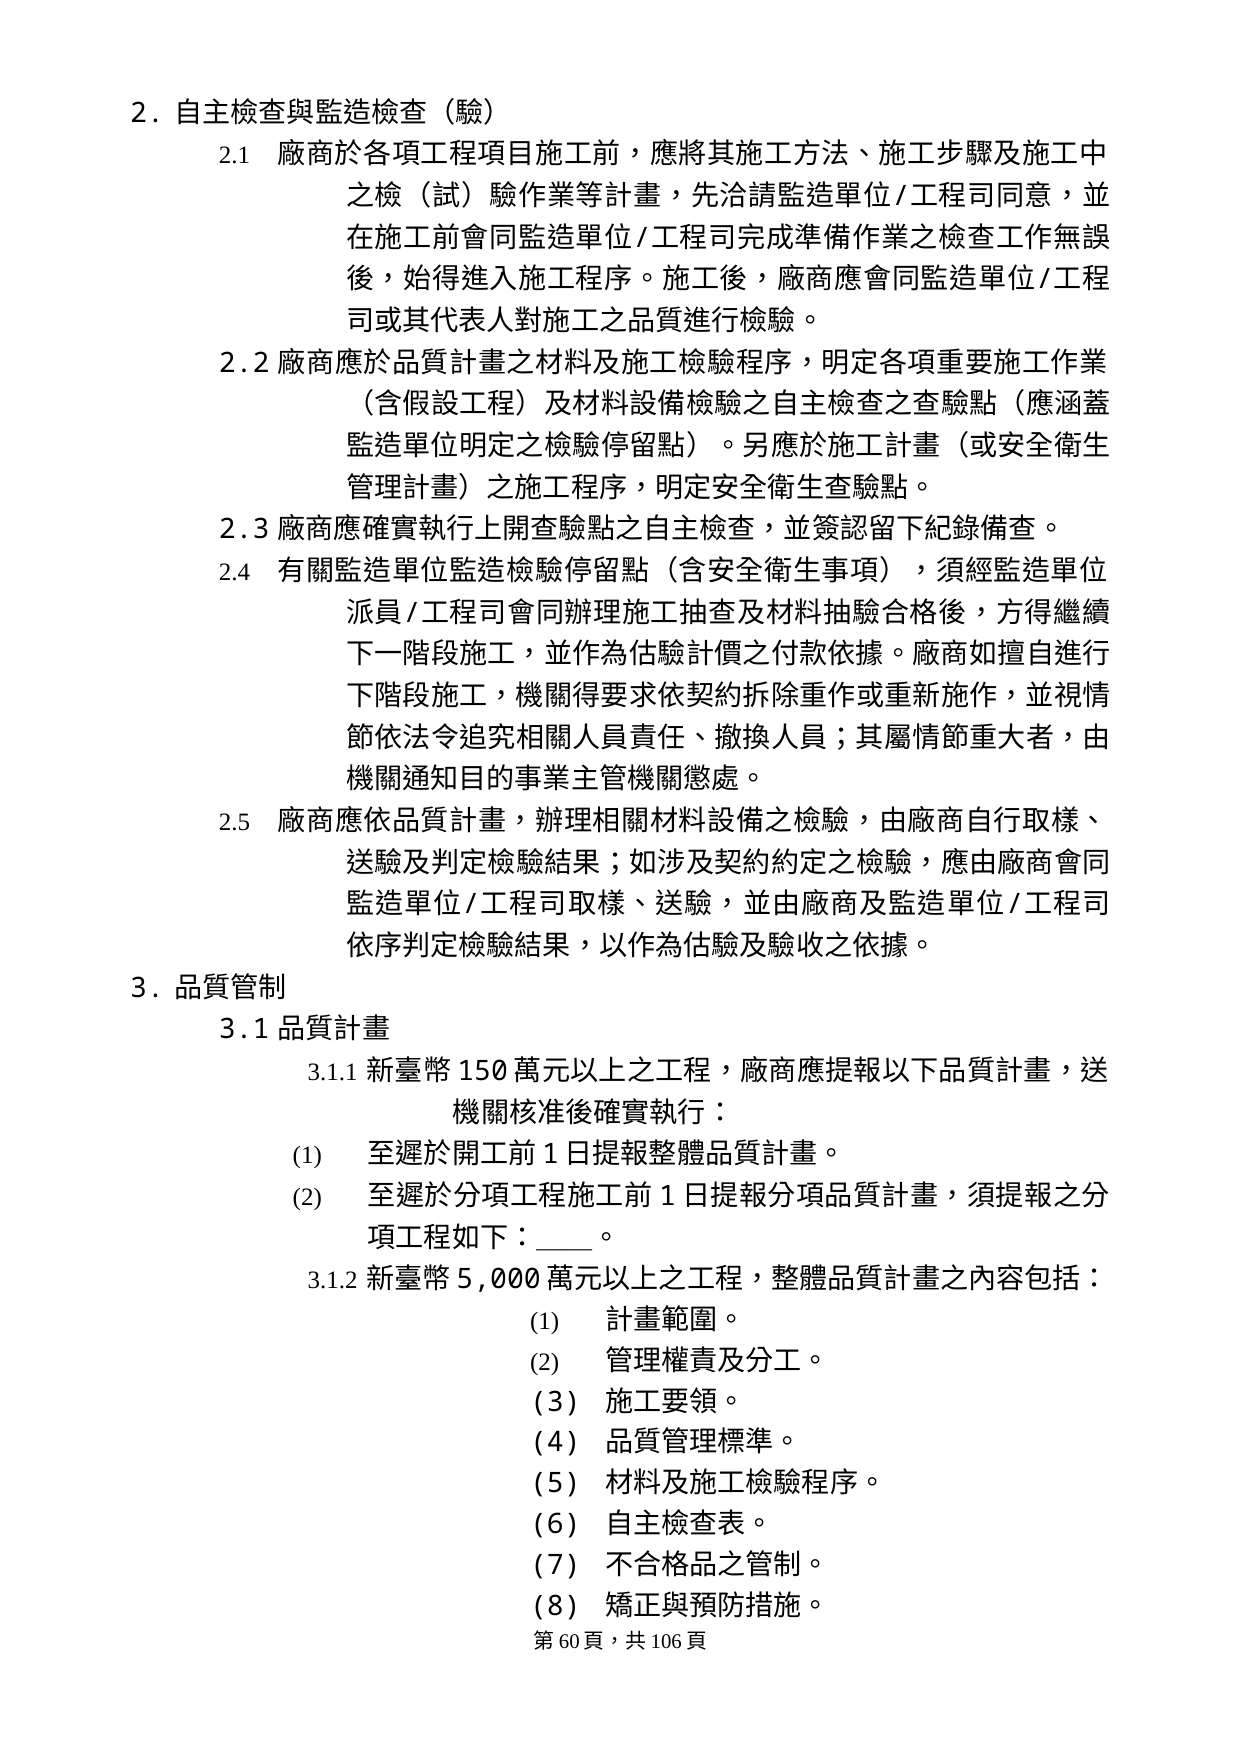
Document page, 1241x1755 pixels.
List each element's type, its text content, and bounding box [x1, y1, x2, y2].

list 至遲於分項工程施工前1日提報分項品質計畫，須提報之分項工程如下：＿＿。 [292, 1172, 1110, 1255]
list 新臺幣5,000萬元以上之工程，整體品質計畫之內容包括： [307, 1255, 1110, 1297]
list 有關監造單位監造檢驗停留點（含安全衛生事項），須經監造單位派員/工程司會同辦理施工抽查及材料抽驗合格後，方得繼續下一階段施工，並作為估驗計價之付款依據。廠商如擅自進行下階段施工，機關得要求依契約拆除重作或重新施作，並視情節依法令追究相關人員責任、撤換人員；其屬情節重大者，由機關通知目的事業主管機關懲處。 [218, 547, 1110, 797]
list 計畫範圍。 [530, 1297, 1110, 1338]
list 品質管理標準。 [530, 1419, 1110, 1460]
list 自主檢查表。 [530, 1501, 1110, 1542]
list 施工要領。 [530, 1378, 1110, 1419]
list 自主檢查與監造檢查（驗） [130, 89, 1110, 130]
list 廠商應確實執行上開查驗點之自主檢查，並簽認留下紀錄備查。 [218, 505, 1110, 547]
list 廠商應依品質計畫，辦理相關材料設備之檢驗，由廠商自行取樣、送驗及判定檢驗結果；如涉及契約約定之檢驗，應由廠商會同監造單位/工程司取樣、送驗，並由廠商及監造單位/工程司依序判定檢驗結果，以作為估驗及驗收之依據。 [218, 797, 1110, 964]
list 品質管制 [130, 964, 1110, 1005]
list 至遲於開工前1日提報整體品質計畫。 [292, 1130, 1110, 1172]
list 材料及施工檢驗程序。 [530, 1460, 1110, 1501]
list 新臺幣150萬元以上之工程，廠商應提報以下品質計畫，送機關核准後確實執行： [307, 1047, 1110, 1130]
list 管理權責及分工。 [530, 1338, 1110, 1378]
list 不合格品之管制。 [530, 1542, 1110, 1583]
list 廠商於各項工程項目施工前，應將其施工方法、施工步驟及施工中之檢（試）驗作業等計畫，先洽請監造單位/工程司同意，並在施工前會同監造單位/工程司完成準備作業之檢查工作無誤後，始得進入施工程序。施工後，廠商應會同監造單位/工程司或其代表人對施工之品質進行檢驗。 [218, 130, 1110, 339]
list 品質計畫 [218, 1005, 1110, 1047]
list 矯正與預防措施。 [530, 1583, 1110, 1623]
list 廠商應於品質計畫之材料及施工檢驗程序，明定各項重要施工作業（含假設工程）及材料設備檢驗之自主檢查之查驗點（應涵蓋監造單位明定之檢驗停留點）。另應於施工計畫（或安全衛生管理計畫）之施工程序，明定安全衛生查驗點。 [218, 339, 1110, 505]
